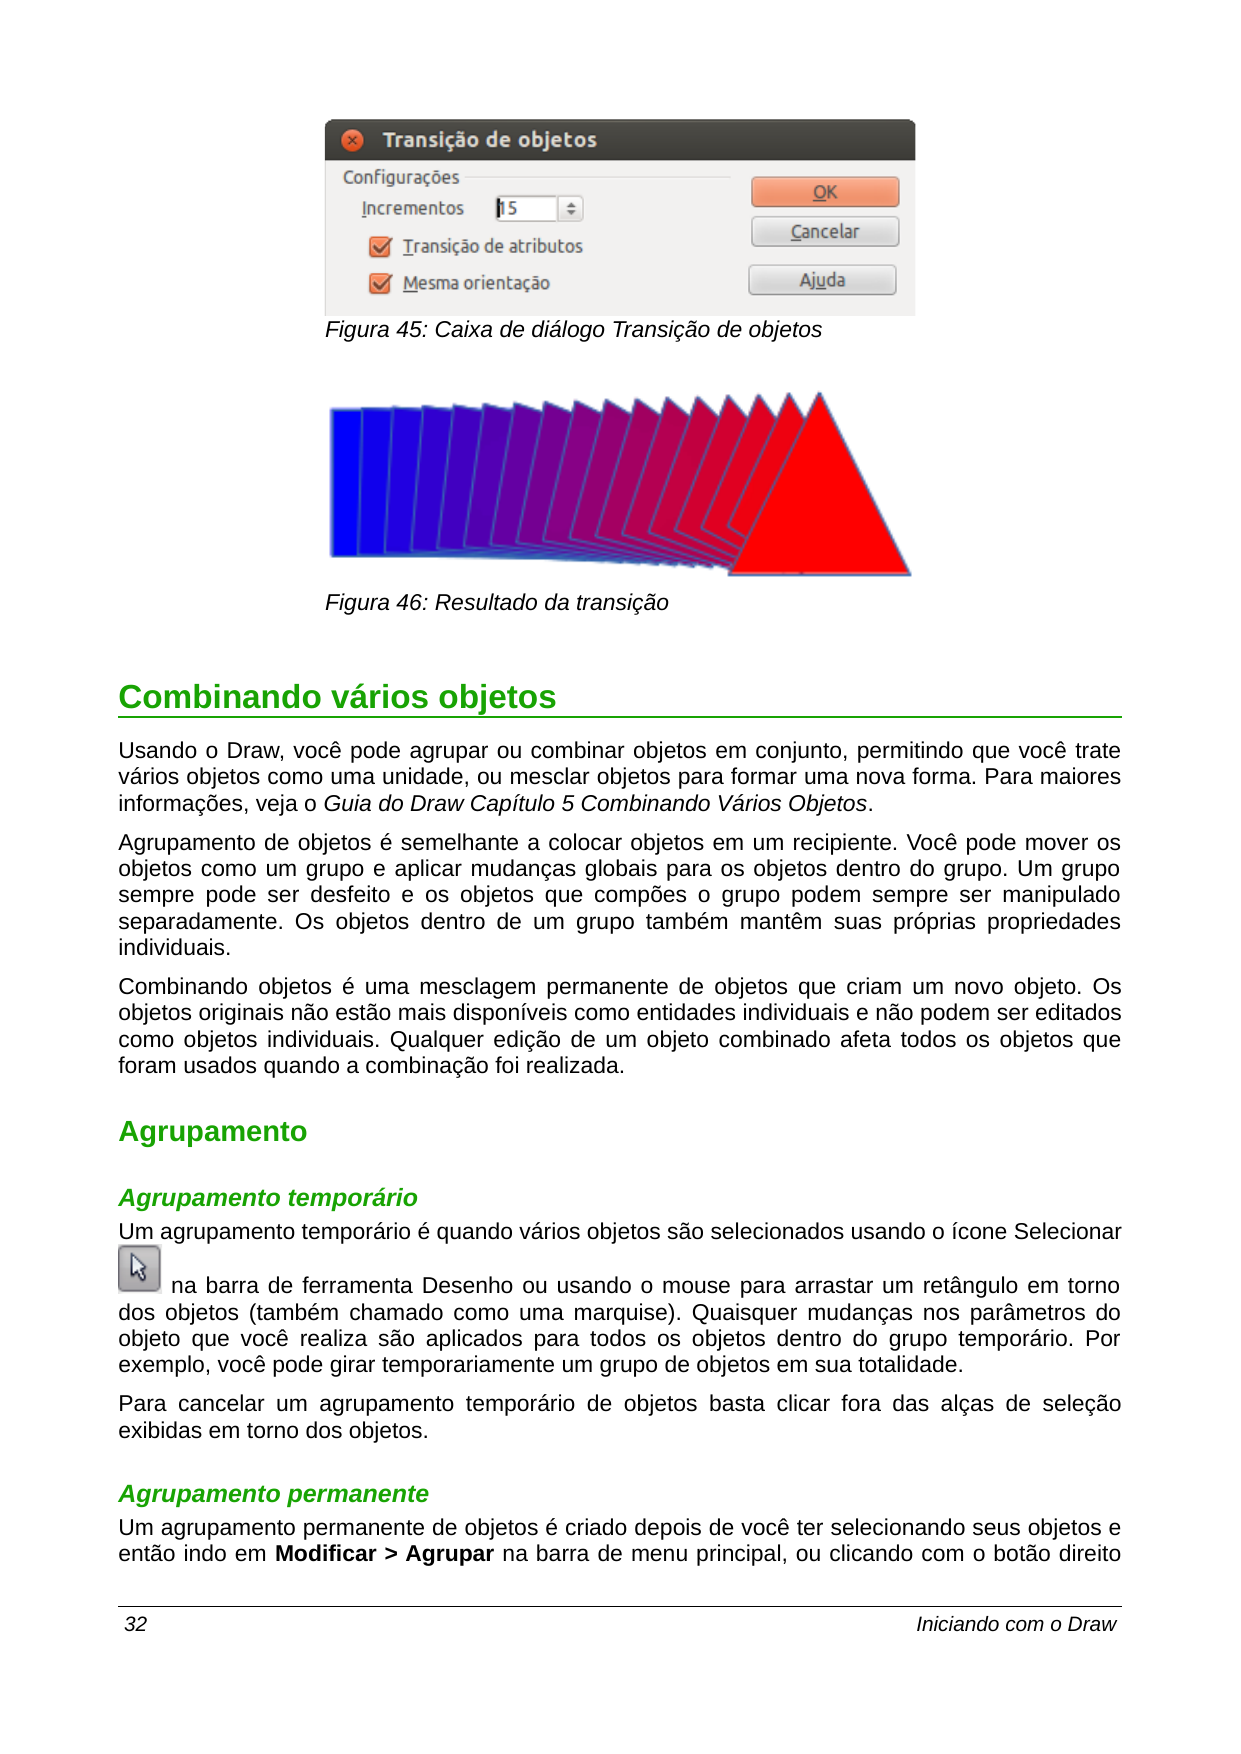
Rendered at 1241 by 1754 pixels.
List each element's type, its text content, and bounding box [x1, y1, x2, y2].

subtitle Agrupamento permanente [118, 1478, 1122, 1507]
subtitle Agrupamento [118, 1114, 1122, 1147]
text Agrupamento de objetos é semelhante a colocar objetos em um recipiente. Você pode mover os objetos como um grupo e aplicar mudanças globais para os objetos dentro do grupo. Um grupo sempre pode ser desfeito e os objetos que compões o grupo podem sempre ser manipulado separadamente. Os objetos dentro de um grupo também mantêm suas próprias propriedades individuais. [118, 828, 1122, 960]
text Um agrupamento temporário é quando vários objetos são selecionados usando o ícone Selecionar na barra de ferramenta Desenho ou usando o mouse para arrastar um retângulo em torno dos objetos (também chamado como uma marquise). Quaisquer mudanças nos parâmetros do objeto que você realiza são aplicados para todos os objetos dentro do grupo temporário. Por exemplo, você pode girar temporariamente um grupo de objetos em sua totalidade. [118, 1218, 1122, 1378]
text Combinando objetos é uma mesclagem permanente de objetos que criam um novo objeto. Os objetos originais não estão mais disponíveis como entidades individuais e não podem ser editados como objetos individuais. Qualquer edição de um objeto combinado afeta todos os objetos que foram usados quando a combinação foi realizada. [118, 973, 1122, 1078]
text Para cancelar um agrupamento temporário de objetos basta clicar fora das alças de seleção exibidas em torno dos objetos. [118, 1390, 1122, 1443]
picture [324, 118, 916, 316]
picture [118, 1244, 163, 1294]
text Um agrupamento permanente de objetos é criado depois de você ter selecionando seus objetos e então indo em Modificar > Agrupar na barra de menu principal, ou clicando com o botão direito [118, 1514, 1122, 1566]
text Figura 46: Resultado da transição [325, 589, 915, 615]
text Usando o Draw, você pode agrupar ou combinar objetos em conjunto, permitindo que você trate vários objetos como uma unidade, ou mesclar objetos para formar uma nova forma. Para maiores informações, veja o Guia do Draw Capítulo 5 Combinando Vários Objetos. [118, 737, 1122, 816]
text Figura 45: Caixa de diálogo Transição de objetos [325, 316, 915, 342]
subtitle Agrupamento temporário [118, 1183, 1122, 1211]
picture [325, 389, 916, 583]
subtitle Combinando vários objetos [118, 678, 1122, 716]
